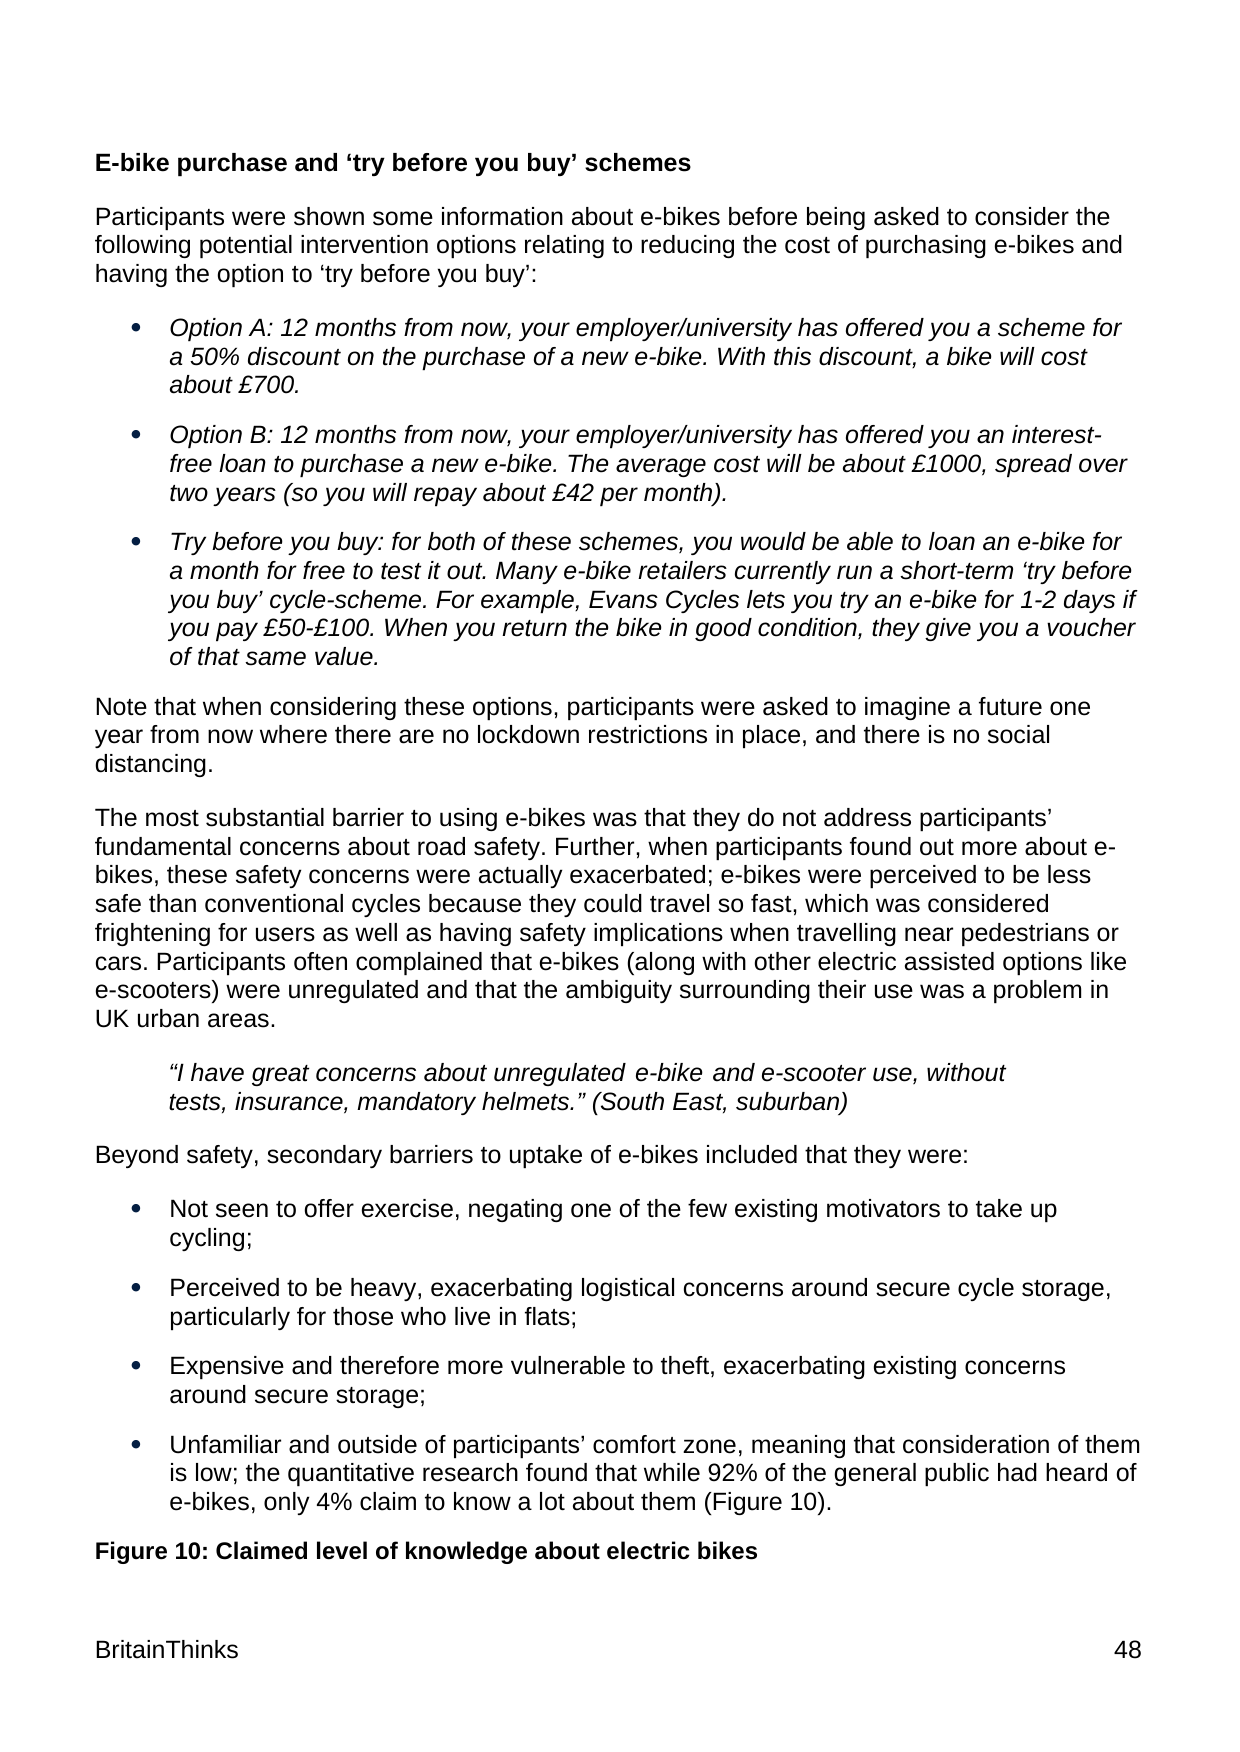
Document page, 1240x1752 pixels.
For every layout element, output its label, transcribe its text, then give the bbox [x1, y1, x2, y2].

list Perceived to be heavy, exacerbating logistical concerns around secure cycle storage, particularly for those who live in flats; [132, 1273, 1145, 1330]
text Figure 10: Claimed level of knowledge about electric bikes [94, 1537, 1145, 1564]
text Beyond safety, secondary barriers to uptake of e-bikes included that they were: [94, 1141, 1145, 1169]
list Option B: 12 months from now, your employer/university has offered you an interest-free loan to purchase a new e-bike. The average cost will be about £1000, spread over two years (so you will repay about £42 per month). [132, 420, 1145, 506]
list Not seen to offer exercise, negating one of the few existing motivators to take up cycling; [132, 1194, 1145, 1252]
text Note that when considering these options, participants were asked to imagine a future one year from now where there are no lockdown restrictions in place, and there is no social distancing. [94, 692, 1145, 778]
list Expensive and therefore more vulnerable to theft, exacerbating existing concerns around secure storage; [132, 1351, 1145, 1409]
list Option A: 12 months from now, your employer/university has offered you a scheme for a 50% discount on the purchase of a new e-bike. With this discount, a bike will cost about £700. [132, 313, 1145, 399]
list Unfamiliar and outside of participants’ comfort zone, meaning that consideration of them is low; the quantitative research found that while 92% of the general public had heard of e-bikes, only 4% claim to know a lot about them (Figure 10). [132, 1429, 1145, 1516]
text “I have great concerns about unregulated e-bike and e-scooter use, without tests, insurance, mandatory helmets.” (South East, suburban) [168, 1058, 1071, 1116]
text The most substantial barrier to using e-bikes was that they do not address participants’ fundamental concerns about road safety. Further, when participants found out more about e-bikes, these safety concerns were actually exacerbated; e-bikes were perceived to be less safe than conventional cycles because they could travel so fast, which was considered frightening for users as well as having safety implications when travelling near pedestrians or cars. Participants often complained that e-bikes (along with other electric assisted options like e-scooters) were unregulated and that the ambiguity surrounding their use was a problem in UK urban areas. [94, 803, 1145, 1033]
list Try before you buy: for both of these schemes, you would be able to loan an e-bike for a month for free to test it out. Many e-bike retailers currently run a short-term ‘try before you buy’ cycle-scheme. For example, Evans Cycles lets you try an e-bike for 1-2 days if you pay £50-£100. When you return the bike in good condition, they give you a voucher of that same value. [132, 527, 1145, 671]
text Participants were shown some information about e-bikes before being asked to consider the following potential intervention options relating to reducing the cost of purchasing e-bikes and having the option to ‘try before you buy’: [94, 201, 1145, 288]
text E-bike purchase and ‘try before you buy’ schemes [94, 148, 1145, 176]
